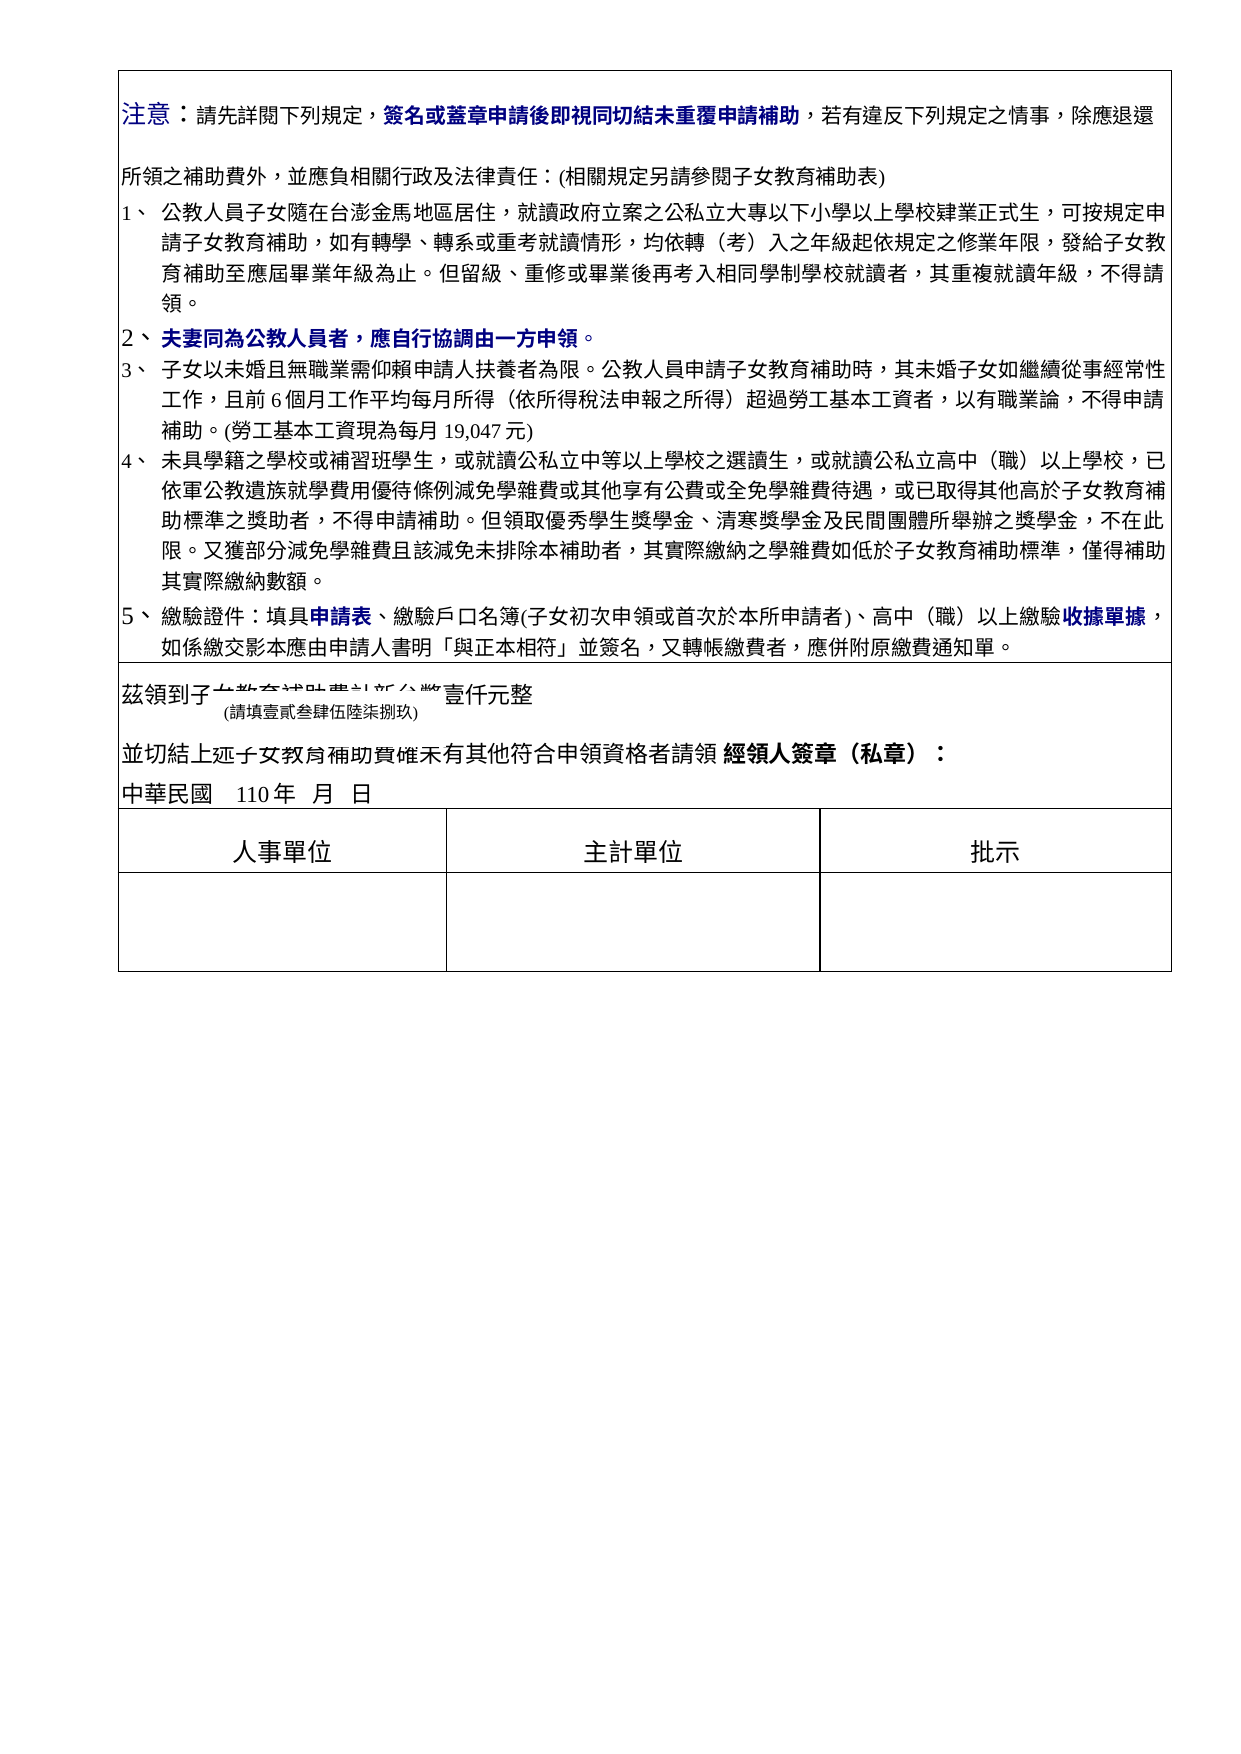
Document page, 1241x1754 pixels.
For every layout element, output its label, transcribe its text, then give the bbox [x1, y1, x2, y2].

table_cell [821, 873, 1171, 971]
table_cell 人事單位 [119, 809, 446, 872]
table_cell 批示 [821, 809, 1171, 872]
table_cell [447, 873, 819, 971]
table_cell 茲領到子女教育補助費計新台幣壹仟元整 並切結上述子女教育補助費確未有其他符合申領資格者請領 經領人簽章（私章）： 中華民國 110年 月 日 [119, 663, 1171, 808]
table_cell 主計單位 [447, 809, 819, 872]
table_cell 注意：請先詳閱下列規定，簽名或蓋章申請後即視同切結未重覆申請補助，若有違反下列規定之情事，除應退還所領之補助費外，並應負相關行政及法律責任：(相關規定另請參閱子女教育補助表) 公教人員子女隨在台澎金馬地區居住，就讀政府立案之公私立大專以下小學以上學校肄業正式生，可按規定申請子女教育補助，如有轉學、轉系或重考就讀情形，均依轉（考）入之年級起依規定之修業年限，發給子女教育補助至應屆畢業年級為止。但留級、重修或畢業後再考入相同學制學校就讀者，其重複就讀年級，不得請領。 夫妻同為公教人員者，應自行協調由一方申領。 子女以未婚且無職業需仰賴申請人扶養者為限。公教人員申請子女教育補助時，其未婚子女如繼續從事經常性工作，且前6個月工作平均每月所得（依所得稅法申報之所得）超過勞工基本工資者，以有職業論，不得申請補助。(勞工基本工資現為每月19,047元) 未具學籍之學校或補習班學生，或就讀公私立中等以上學校之選讀生，或就讀公私立高中（職）以上學校，已依軍公教遺族就學費用優待條例減免學雜費或其他享有公費或全免學雜費待遇，或已取得其他高於子女教育補助標準之獎助者，不得申請補助。但領取優秀學生獎學金、清寒獎學金及民間團體所舉辦之獎學金，不在此限。又獲部分減免學雜費且該減免未排除本補助者，其實際繳納之學雜費如低於子女教育補助標準，僅得補助其實際繳納數額。 繳驗證件：填具申請表、繳驗戶口名簿(子女初次申領或首次於本所申請者)、高中（職）以上繳驗收據單據，如係繳交影本應由申請人書明「與正本相符」並簽名，又轉帳繳費者，應併附原繳費通知單。 [119, 71, 1171, 662]
table_cell [119, 873, 446, 971]
